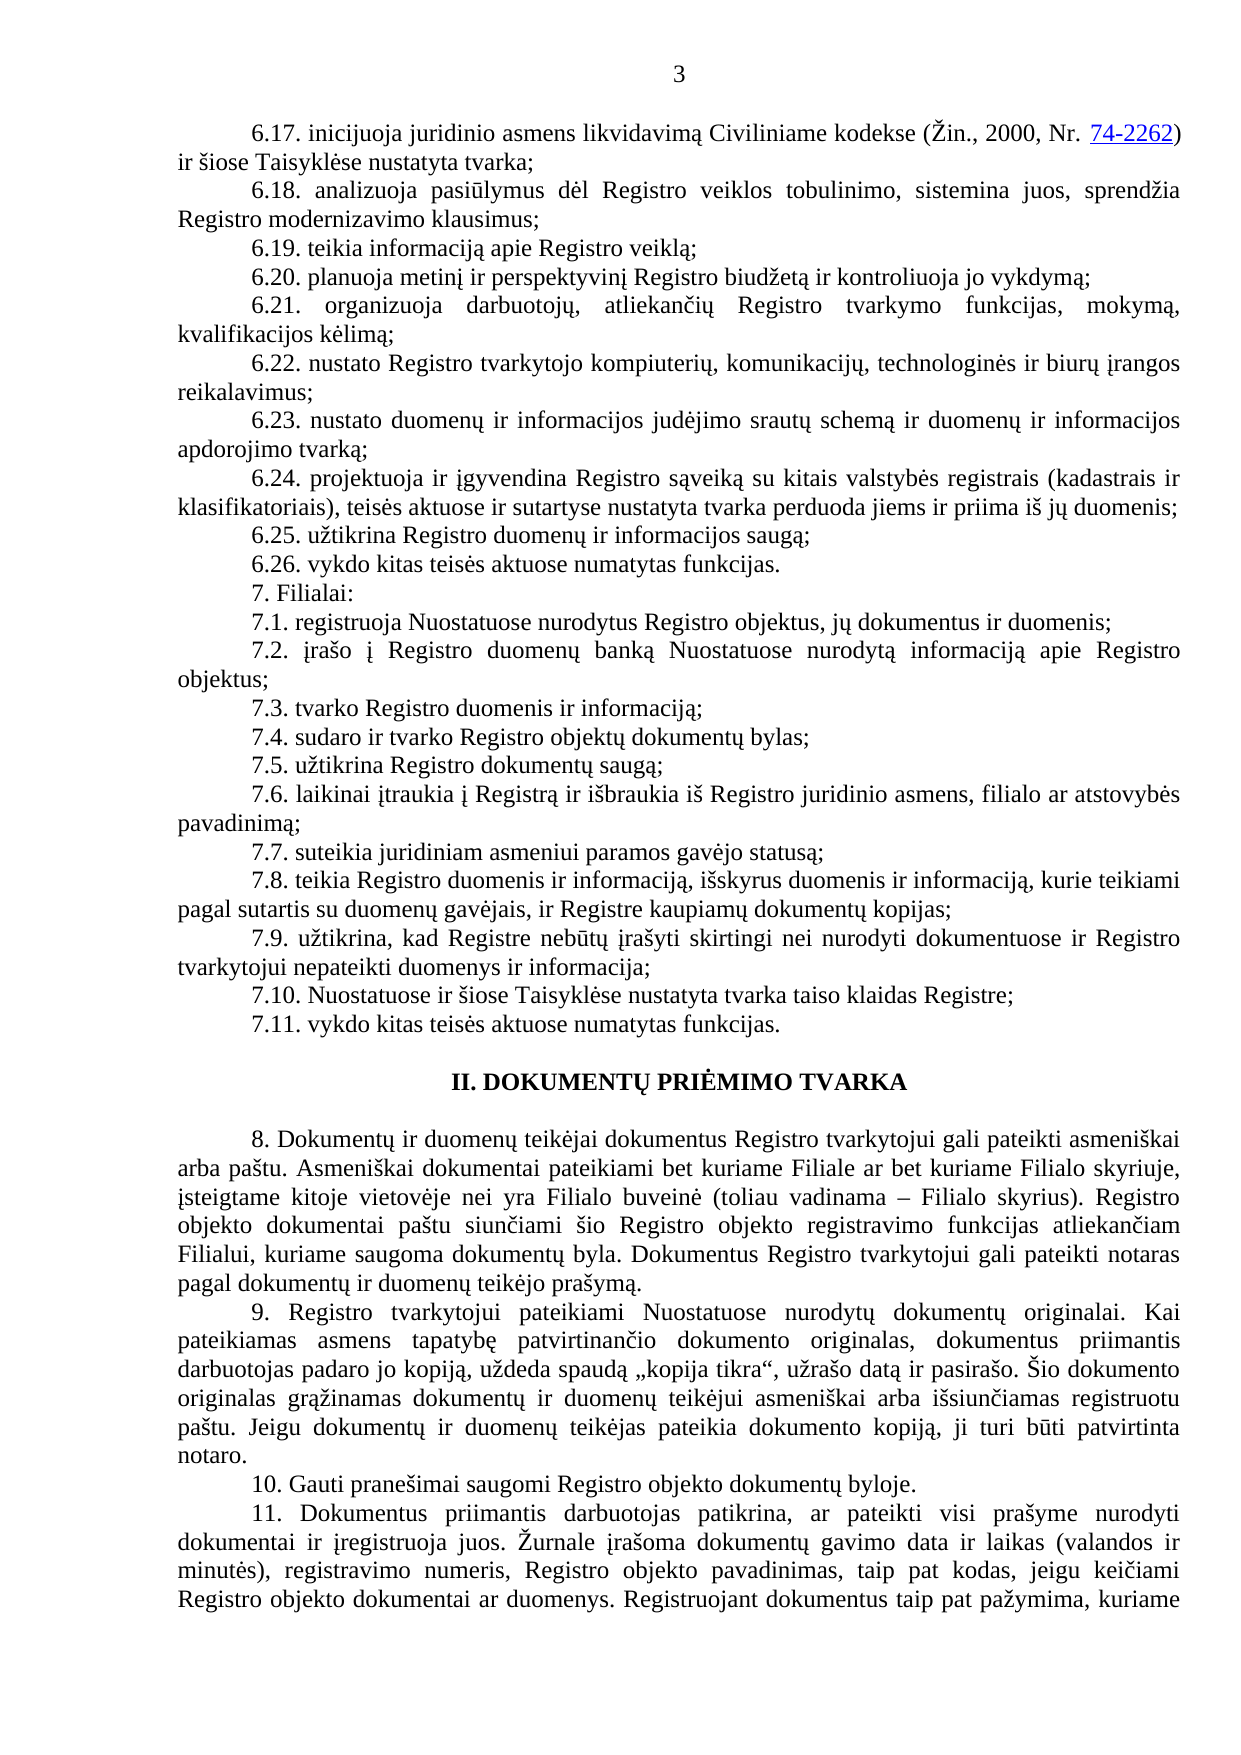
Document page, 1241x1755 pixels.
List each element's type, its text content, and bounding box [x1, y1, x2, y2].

text 6.20. planuoja metinį ir perspektyvinį Registro biudžetą ir kontroliuoja jo vykdymą; [177, 262, 1181, 291]
text 6.23. nustato duomenų ir informacijos judėjimo srautų schemą ir duomenų ir informacijos apdorojimo tvarką; [177, 406, 1181, 463]
text 6.22. nustato Registro tvarkytojo kompiuterių, komunikacijų, technologinės ir biurų įrangos reikalavimus; [177, 348, 1181, 406]
text 6.17. inicijuoja juridinio asmens likvidavimą Civiliniame kodekse (Žin., 2000, Nr. 74-2262) ir šiose Taisyklėse nustatyta tvarka; [177, 118, 1181, 176]
text 7.11. vykdo kitas teisės aktuose numatytas funkcijas. [177, 1009, 1181, 1038]
text 6.26. vykdo kitas teisės aktuose numatytas funkcijas. [177, 549, 1181, 578]
text 7.5. užtikrina Registro dokumentų saugą; [177, 751, 1181, 779]
text 7.8. teikia Registro duomenis ir informaciją, išskyrus duomenis ir informaciją, kurie teikiami pagal sutartis su duomenų gavėjais, ir Registre kaupiamų dokumentų kopijas; [177, 866, 1181, 923]
text 10. Gauti pranešimai saugomi Registro objekto dokumentų byloje. [177, 1469, 1181, 1498]
text 7.6. laikinai įtraukia į Registrą ir išbraukia iš Registro juridinio asmens, filialo ar atstovybės pavadinimą; [177, 779, 1181, 837]
text 7.1. registruoja Nuostatuose nurodytus Registro objektus, jų dokumentus ir duomenis; [177, 607, 1181, 636]
text 6.24. projektuoja ir įgyvendina Registro sąveiką su kitais valstybės registrais (kadastrais ir klasifikatoriais), teisės aktuose ir sutartyse nustatyta tvarka perduoda jiems ir priima iš jų duomenis; [177, 463, 1181, 521]
text 7.4. sudaro ir tvarko Registro objektų dokumentų bylas; [177, 722, 1181, 751]
text 7.3. tvarko Registro duomenis ir informaciją; [177, 693, 1181, 722]
text 6.25. užtikrina Registro duomenų ir informacijos saugą; [177, 521, 1181, 549]
text 7.7. suteikia juridiniam asmeniui paramos gavėjo statusą; [177, 837, 1181, 866]
text 6.21. organizuoja darbuotojų, atliekančių Registro tvarkymo funkcijas, mokymą, kvalifikacijos kėlimą; [177, 291, 1181, 348]
text 7.10. Nuostatuose ir šiose Taisyklėse nustatyta tvarka taiso klaidas Registre; [177, 981, 1181, 1009]
text 9. Registro tvarkytojui pateikiami Nuostatuose nurodytų dokumentų originalai. Kai pateikiamas asmens tapatybę patvirtinančio dokumento originalas, dokumentus priimantis darbuotojas padaro jo kopiją, uždeda spaudą „kopija tikra“, užrašo datą ir pasirašo. Šio dokumento originalas grąžinamas dokumentų ir duomenų teikėjui asmeniškai arba išsiunčiamas registruotu paštu. Jeigu dokumentų ir duomenų teikėjas pateikia dokumento kopiją, ji turi būti patvirtinta notaro. [177, 1297, 1181, 1469]
text 6.18. analizuoja pasiūlymus dėl Registro veiklos tobulinimo, sistemina juos, sprendžia Registro modernizavimo klausimus; [177, 176, 1181, 233]
text 8. Dokumentų ir duomenų teikėjai dokumentus Registro tvarkytojui gali pateikti asmeniškai arba paštu. Asmeniškai dokumentai pateikiami bet kuriame Filiale ar bet kuriame Filialo skyriuje, įsteigtame kitoje vietovėje nei yra Filialo buveinė (toliau vadinama – Filialo skyrius). Registro objekto dokumentai paštu siunčiami šio Registro objekto registravimo funkcijas atliekančiam Filialui, kuriame saugoma dokumentų byla. Dokumentus Registro tvarkytojui gali pateikti notaras pagal dokumentų ir duomenų teikėjo prašymą. [177, 1124, 1181, 1297]
text 11. Dokumentus priimantis darbuotojas patikrina, ar pateikti visi prašyme nurodyti dokumentai ir įregistruoja juos. Žurnale įrašoma dokumentų gavimo data ir laikas (valandos ir minutės), registravimo numeris, Registro objekto pavadinimas, taip pat kodas, jeigu keičiami Registro objekto dokumentai ar duomenys. Registruojant dokumentus taip pat pažymima, kuriame [177, 1498, 1181, 1613]
text 7.2. įrašo į Registro duomenų banką Nuostatuose nurodytą informaciją apie Registro objektus; [177, 636, 1181, 693]
text 6.19. teikia informaciją apie Registro veiklą; [177, 233, 1181, 262]
text 7. Filialai: [177, 578, 1181, 607]
text II. DOKUMENTŲ PRIĖMIMO TVARKA [177, 1067, 1181, 1096]
text 7.9. užtikrina, kad Registre nebūtų įrašyti skirtingi nei nurodyti dokumentuose ir Registro tvarkytojui nepateikti duomenys ir informacija; [177, 923, 1181, 981]
